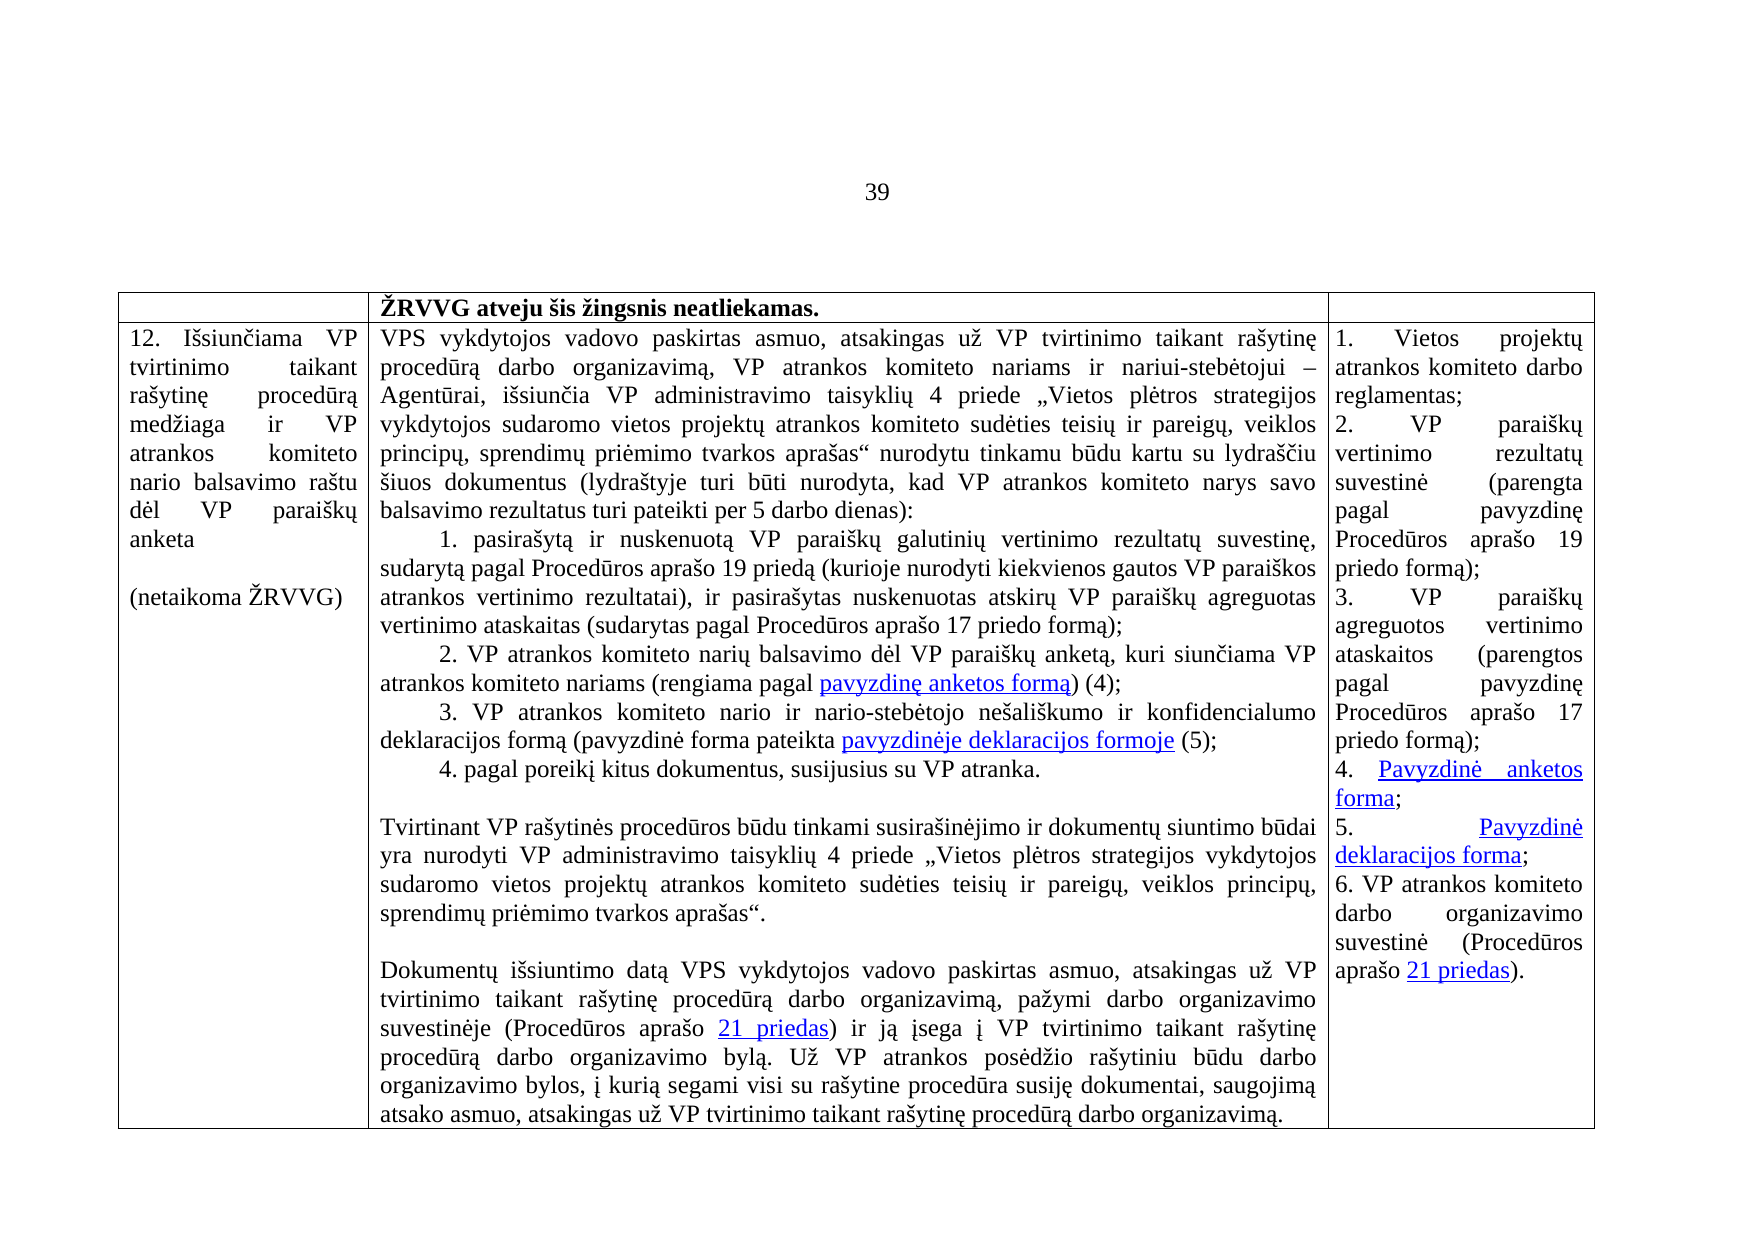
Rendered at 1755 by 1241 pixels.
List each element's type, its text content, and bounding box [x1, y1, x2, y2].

table_cell ŽRVVG atveju šis žingsnis neatliekamas. [369, 293, 1328, 322]
table_cell [1329, 293, 1594, 322]
table_cell [119, 293, 368, 322]
table_cell VPS vykdytojos vadovo paskirtas asmuo, atsakingas už VP tvirtinimo taikant rašytinę procedūrą darbo organizavimą, VP atrankos komiteto nariams ir nariui-stebėtojui – Agentūrai, išsiunčia VP administravimo taisyklių 4 priede „Vietos plėtros strategijos vykdytojos sudaromo vietos projektų atrankos komiteto sudėties teisių ir pareigų, veiklos principų, sprendimų priėmimo tvarkos aprašas“ nurodytu tinkamu būdu kartu su lydraščiu šiuos dokumentus (lydraštyje turi būti nurodyta, kad VP atrankos komiteto narys savo balsavimo rezultatus turi pateikti per 5 darbo dienas): 1. pasirašytą ir nuskenuotą VP paraiškų galutinių vertinimo rezultatų suvestinę, sudarytą pagal Procedūros aprašo 19 priedą (kurioje nurodyti kiekvienos gautos VP paraiškos atrankos vertinimo rezultatai), ir pasirašytas nuskenuotas atskirų VP paraiškų agreguotas vertinimo ataskaitas (sudarytas pagal Procedūros aprašo 17 priedo formą); 2. VP atrankos komiteto narių balsavimo dėl VP paraiškų anketą, kuri siunčiama VP atrankos komiteto nariams (rengiama pagal pavyzdinę anketos formą) (4); 3. VP atrankos komiteto nario ir nario-stebėtojo nešališkumo ir konfidencialumo deklaracijos formą (pavyzdinė forma pateikta pavyzdinėje deklaracijos formoje (5); 4. pagal poreikį kitus dokumentus, susijusius su VP atranka. Tvirtinant VP rašytinės procedūros būdu tinkami susirašinėjimo ir dokumentų siuntimo būdai yra nurodyti VP administravimo taisyklių 4 priede „Vietos plėtros strategijos vykdytojos sudaromo vietos projektų atrankos komiteto sudėties teisių ir pareigų, veiklos principų, sprendimų priėmimo tvarkos aprašas“. Dokumentų išsiuntimo datą VPS vykdytojos vadovo paskirtas asmuo, atsakingas už VP tvirtinimo taikant rašytinę procedūrą darbo organizavimą, pažymi darbo organizavimo suvestinėje (Procedūros aprašo 21 priedas) ir ją įsega į VP tvirtinimo taikant rašytinę procedūrą darbo organizavimo bylą. Už VP atrankos posėdžio rašytiniu būdu darbo organizavimo bylos, į kurią segami visi su rašytine procedūra susiję dokumentai, saugojimą atsako asmuo, atsakingas už VP tvirtinimo taikant rašytinę procedūrą darbo organizavimą. [369, 323, 1328, 1128]
table_cell 1. Vietos projektų atrankos komiteto darbo reglamentas; 2. VP paraiškų vertinimo rezultatų suvestinė (parengta pagal pavyzdinę Procedūros aprašo 19 priedo formą); 3. VP paraiškų agreguotos vertinimo ataskaitos (parengtos pagal pavyzdinę Procedūros aprašo 17 priedo formą); 4. Pavyzdinė anketos forma; 5. Pavyzdinė deklaracijos forma; 6. VP atrankos komiteto darbo organizavimo suvestinė (Procedūros aprašo 21 priedas). [1329, 323, 1594, 1128]
table_cell 12. Išsiunčiama VP tvirtinimo taikant rašytinę procedūrą medžiaga ir VP atrankos komiteto nario balsavimo raštu dėl VP paraiškų anketa (netaikoma ŽRVVG) [119, 323, 368, 1128]
